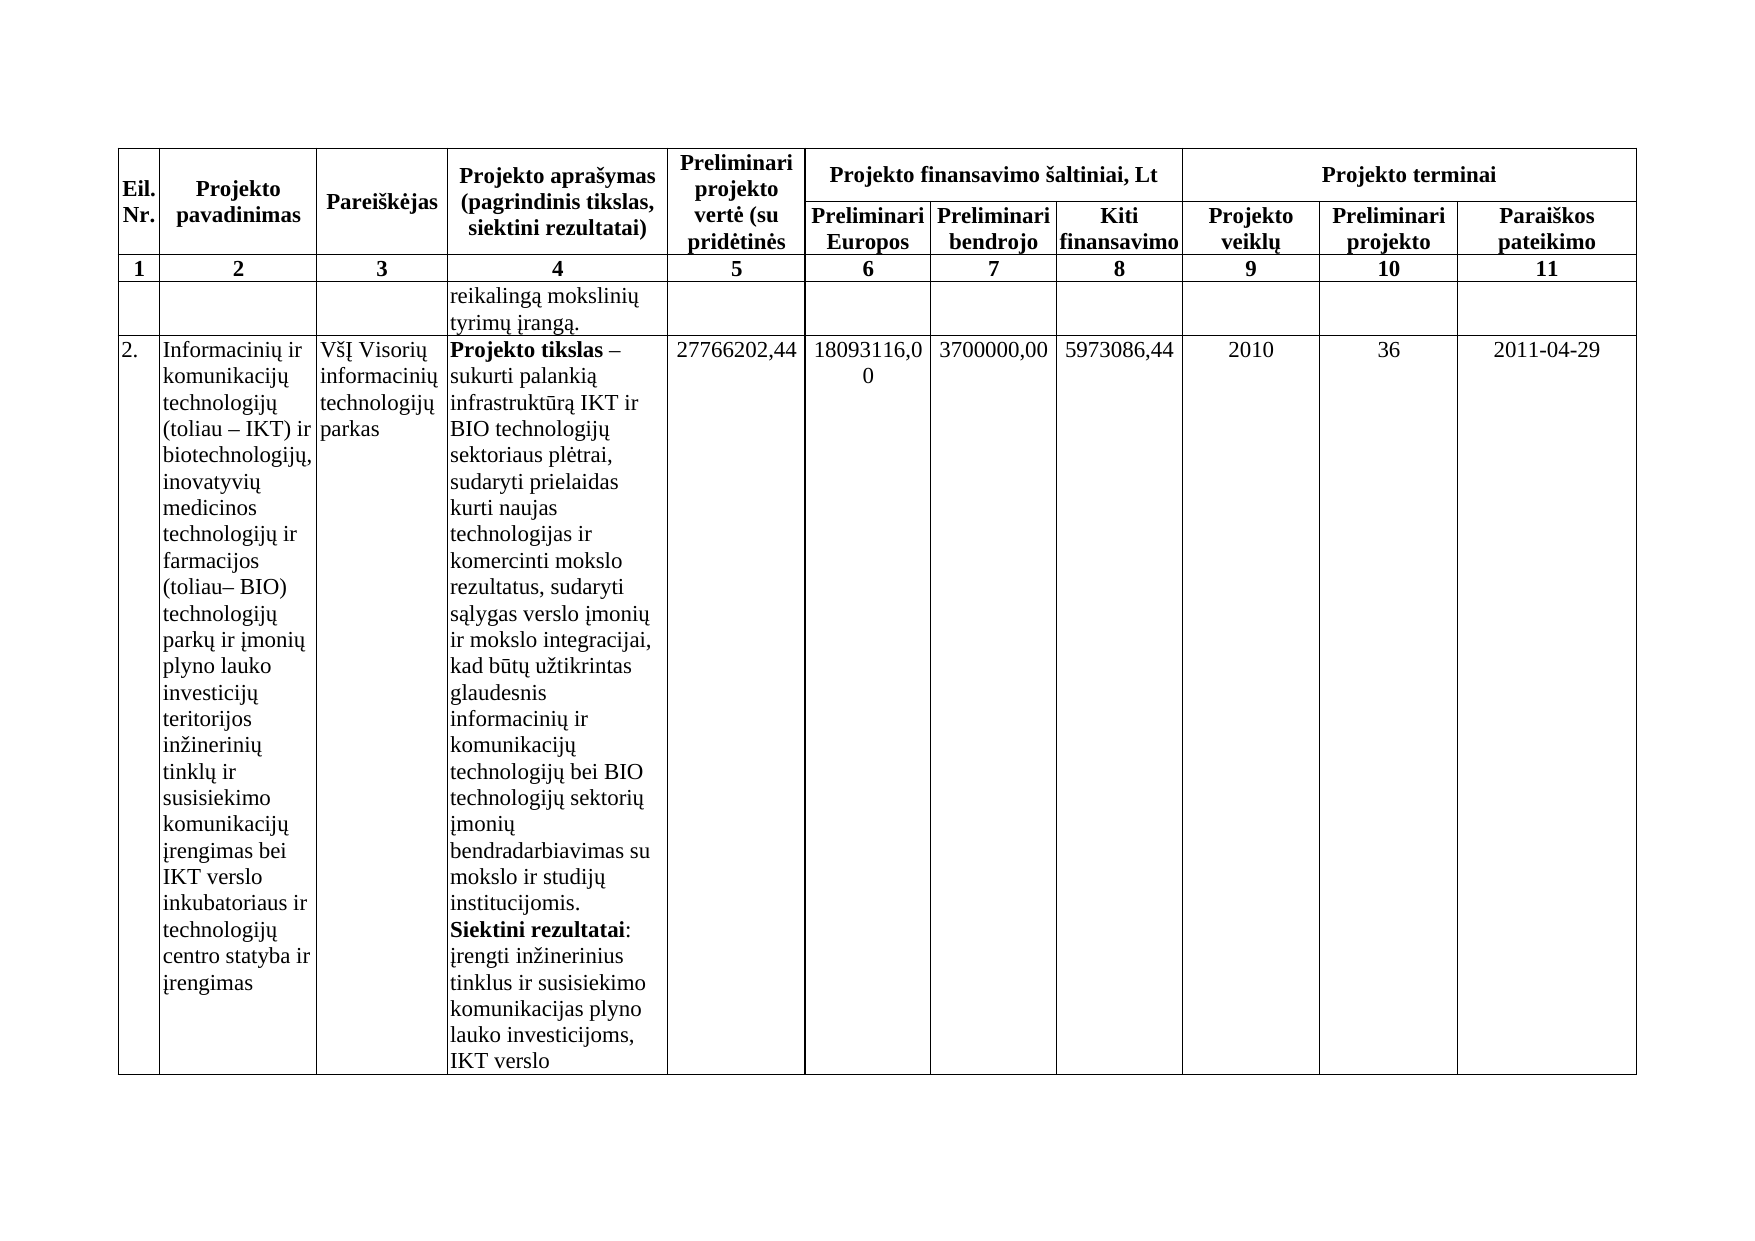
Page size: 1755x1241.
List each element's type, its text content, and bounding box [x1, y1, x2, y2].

table_cell 4 [448, 255, 667, 281]
table_cell 3700000,00 [931, 336, 1056, 1074]
table_cell Informacinių ir komunikacijų technologijų (toliau – IKT) ir biotechnologijų, inovatyvių medicinos technologijų ir farmacijos (toliau– BIO) technologijų parkų ir įmonių plyno lauko investicijų teritorijos inžinerinių tinklų ir susisiekimo komunikacijų įrengimas bei IKT verslo inkubatoriaus ir technologijų centro statyba ir įrengimas [160, 336, 316, 1074]
table_cell 1 [119, 255, 159, 281]
table_header Pareiškėjas [317, 149, 447, 254]
table_header Eil. Nr. [119, 149, 159, 254]
table_cell VšĮ Visorių informacinių technologijų parkas [317, 336, 447, 1074]
table_cell [317, 282, 447, 335]
table_cell 5973086,44 [1057, 336, 1182, 1074]
table_cell [1057, 282, 1182, 335]
table_cell [119, 282, 159, 335]
table_cell [1183, 282, 1319, 335]
table_header Projekto terminai [1183, 149, 1636, 201]
table_cell 2010 [1183, 336, 1319, 1074]
table_header Projekto aprašymas (pagrindinis tikslas, siektini rezultatai) [448, 149, 667, 254]
table_cell Preliminari Europos Sąjungos fondų lėšų suma (iki), Lt [806, 202, 930, 254]
table_cell 8 [1057, 255, 1182, 281]
table_cell [160, 282, 316, 335]
table_cell 3 [317, 255, 447, 281]
table_cell 11 [1458, 255, 1636, 281]
table_cell Projekto veiklų įgyvendinimo pradžia [1183, 202, 1319, 254]
table_cell Preliminari projekto veiklų įgyvendinimo trukmė, mėn. [1320, 202, 1457, 254]
table_cell 27766202,44 [668, 336, 804, 1074]
table_cell [668, 282, 804, 335]
table_cell reikalingą mokslinių tyrimų įrangą. [448, 282, 667, 335]
table_header Projekto pavadinimas [160, 149, 316, 254]
table_header Preliminari projekto vertė (su pridėtinės vertės mokesčiu), Lt [668, 149, 804, 254]
table_cell Kiti finansavimo šaltiniai, Lt [1057, 202, 1182, 254]
table_cell 2 [160, 255, 316, 281]
table_cell 10 [1320, 255, 1457, 281]
table_cell [806, 282, 930, 335]
table_cell [931, 282, 1056, 335]
table_header Projekto finansavimo šaltiniai, Lt [806, 149, 1182, 201]
table_cell 2. [119, 336, 159, 1074]
table_cell 9 [1183, 255, 1319, 281]
table_cell 5 [668, 255, 804, 281]
table_cell [1458, 282, 1636, 335]
table_cell 2011-04-29 [1458, 336, 1636, 1074]
table_cell Preliminari bendrojo finansavimo (valstybės biudžeto) lėšų suma (iki), Lt [931, 202, 1056, 254]
table_cell 36 [1320, 336, 1457, 1074]
table_cell 6 [806, 255, 930, 281]
table_cell Paraiškos pateikimo įgyvendinančiajai institucijai terminas (iki) [1458, 202, 1636, 254]
table_cell 18093116,00 [806, 336, 930, 1074]
table_cell 7 [931, 255, 1056, 281]
table_cell Projekto tikslas – sukurti palankią infrastruktūrą IKT ir BIO technologijų sektoriaus plėtrai, sudaryti prielaidas kurti naujas technologijas ir komercinti mokslo rezultatus, sudaryti sąlygas verslo įmonių ir mokslo integracijai, kad būtų užtikrintas glaudesnis informacinių ir komunikacijų technologijų bei BIO technologijų sektorių įmonių bendradarbiavimas su mokslo ir studijų institucijomis. Siektini rezultatai: įrengti inžinerinius tinklus ir susisiekimo komunikacijas plyno lauko investicijoms, IKT verslo [448, 336, 667, 1074]
table_cell [1320, 282, 1457, 335]
